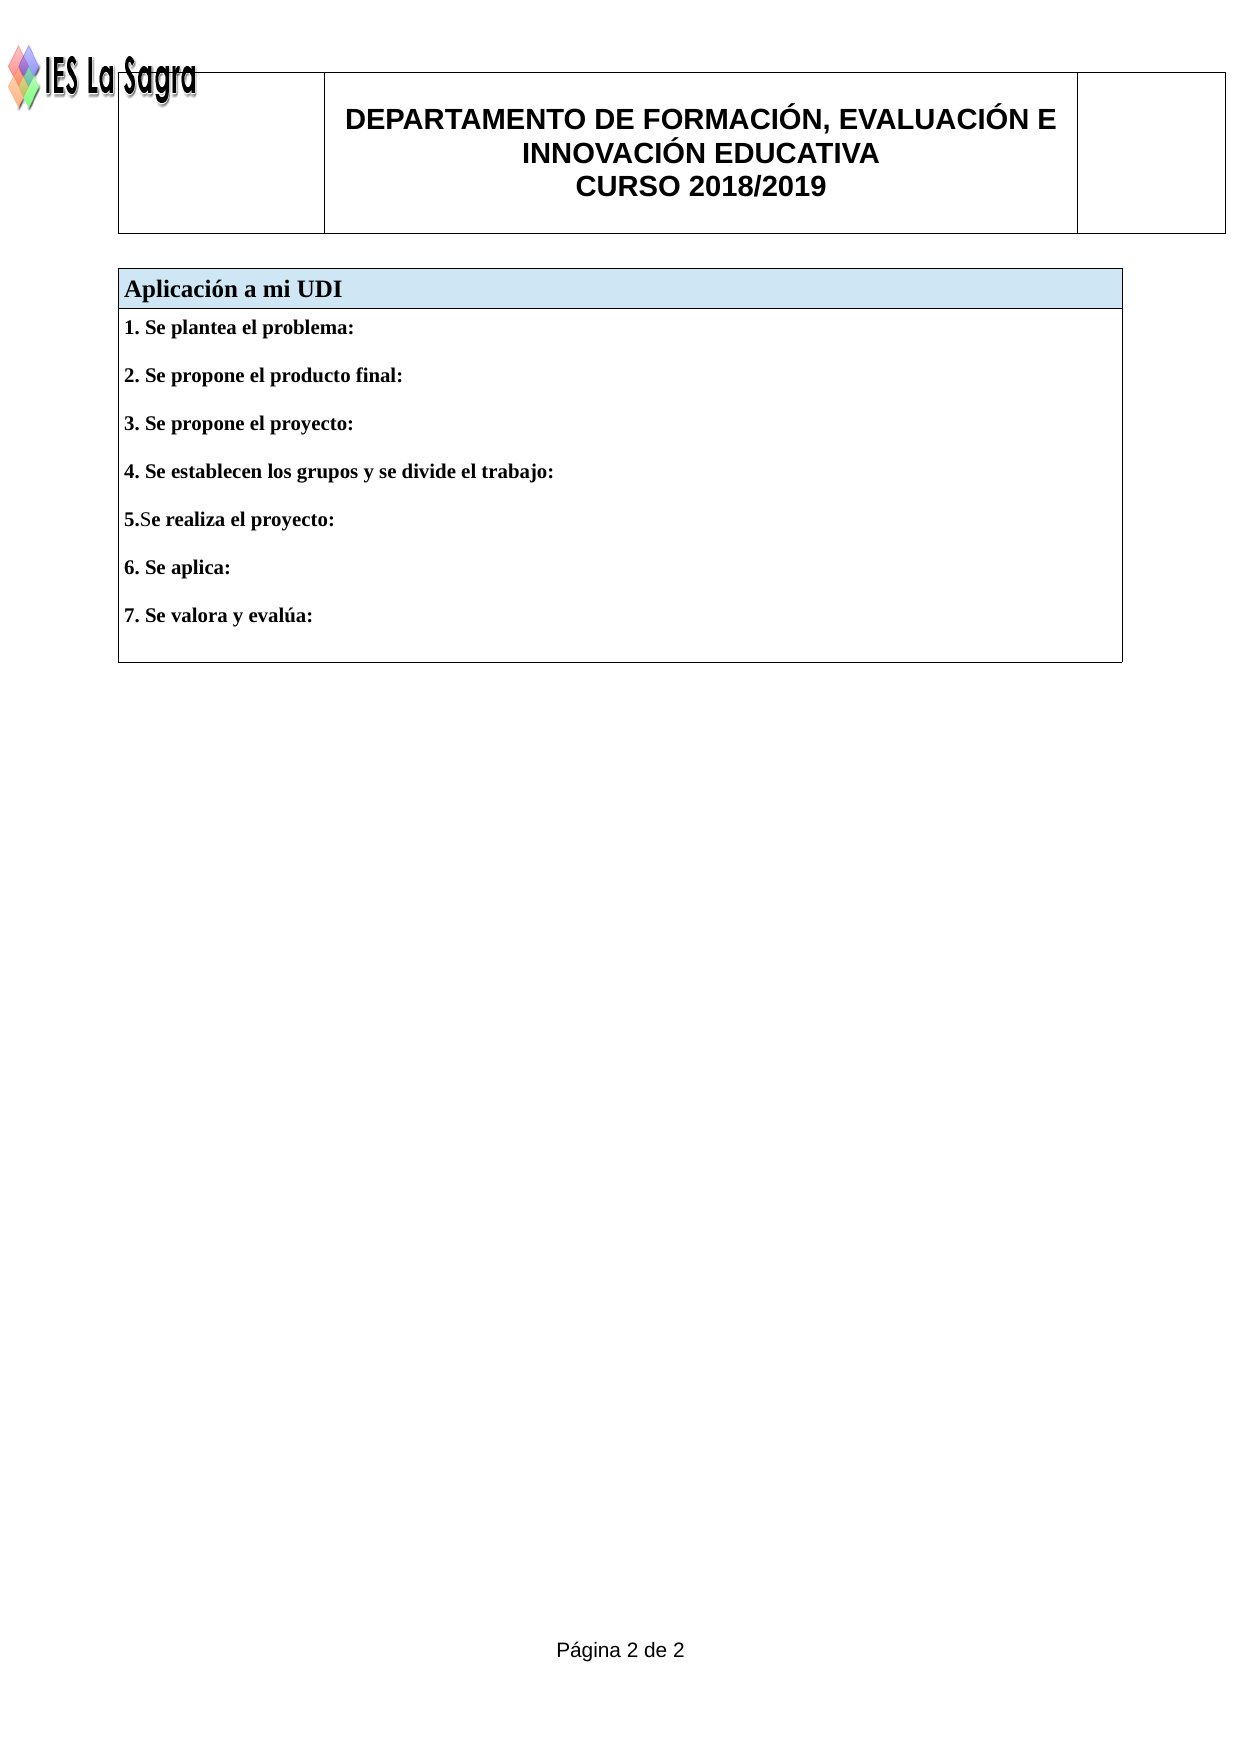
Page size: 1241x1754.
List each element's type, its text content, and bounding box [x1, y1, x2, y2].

table_cell Aplicación a mi UDI [119, 269, 1122, 308]
table_cell 1. Se plantea el problema: 2. Se propone el producto final: 3. Se propone el proyecto: 4. Se establecen los grupos y se divide el trabajo: 5.Se realiza el proyecto: 6. Se aplica: 7. Se valora y evalúa: [119, 309, 1122, 662]
